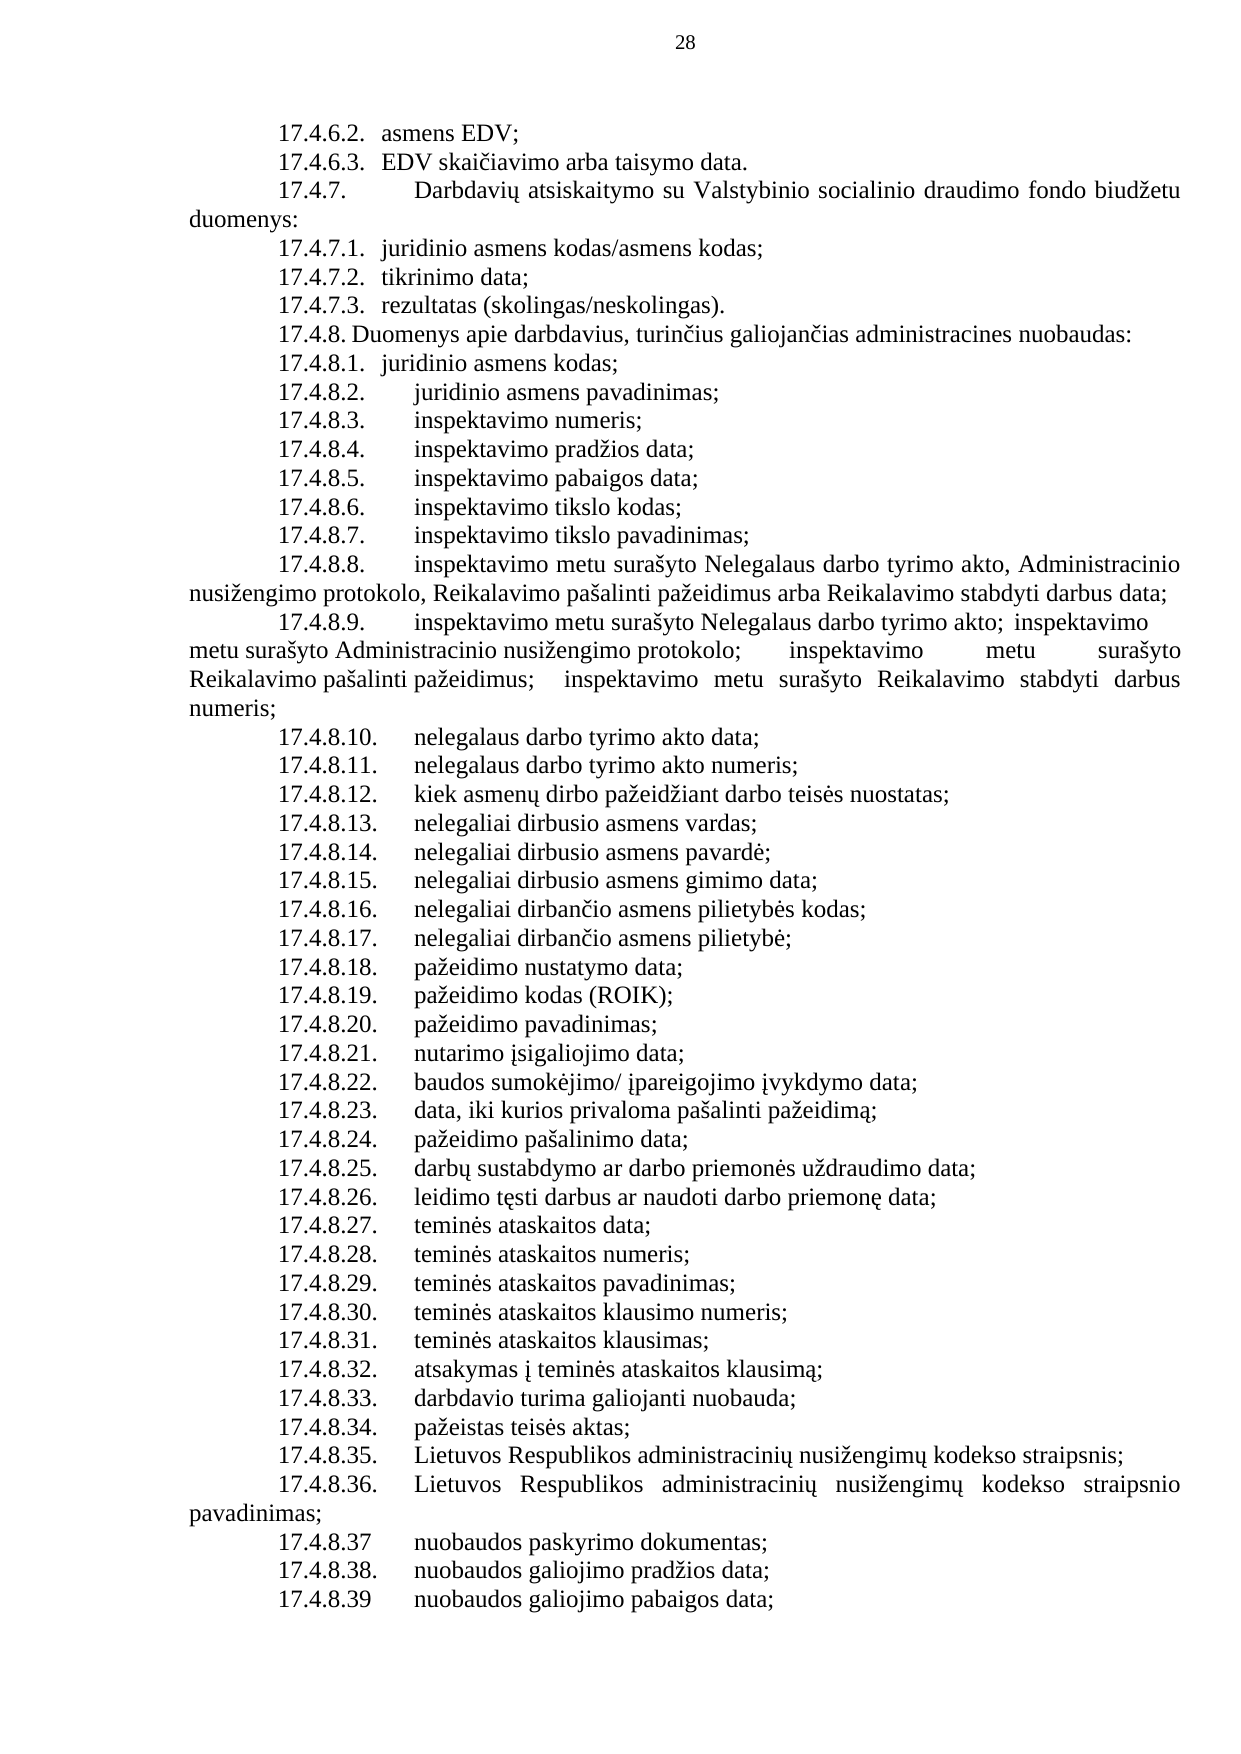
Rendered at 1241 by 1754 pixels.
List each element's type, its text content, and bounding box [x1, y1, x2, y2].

text 17.4.8.33. darbdavio turima galiojanti nuobauda; [189, 1383, 1181, 1412]
text 17.4.8.23. data, iki kurios privaloma pašalinti pažeidimą; [189, 1096, 1181, 1124]
text 17.4.8. Duomenys apie darbdavius, turinčius galiojančias administracines nuobaudas: [189, 319, 1181, 348]
text 17.4.8.11. nelegalaus darbo tyrimo akto numeris; [189, 751, 1181, 779]
text 17.4.8.18. pažeidimo nustatymo data; [189, 952, 1181, 981]
text 17.4.7.1. juridinio asmens kodas/asmens kodas; [189, 233, 1181, 262]
text 17.4.8.36. Lietuvos Respublikos administracinių nusižengimų kodekso straipsnio pavadinimas; [189, 1469, 1181, 1527]
text 17.4.8.17. nelegaliai dirbančio asmens pilietybė; [189, 923, 1181, 952]
text 17.4.7.3. rezultatas (skolingas/neskolingas). [189, 291, 1181, 319]
text 17.4.8.35. Lietuvos Respublikos administracinių nusižengimų kodekso straipsnis; [189, 1441, 1181, 1469]
text 17.4.8.15. nelegaliai dirbusio asmens gimimo data; [189, 866, 1181, 894]
text 17.4.6.2. asmens EDV; [189, 118, 1181, 147]
text 17.4.7.2. tikrinimo data; [189, 262, 1181, 291]
text 17.4.8.27. teminės ataskaitos data; [189, 1211, 1181, 1239]
text 17.4.8.12. kiek asmenų dirbo pažeidžiant darbo teisės nuostatas; [189, 779, 1181, 808]
text 17.4.8.2. juridinio asmens pavadinimas; [189, 377, 1181, 406]
text 17.4.8.24. pažeidimo pašalinimo data; [189, 1124, 1181, 1153]
text 17.4.8.6. inspektavimo tikslo kodas; [189, 492, 1181, 521]
text 17.4.8.22. baudos sumokėjimo/ įpareigojimo įvykdymo data; [189, 1067, 1181, 1096]
text 17.4.8.9. inspektavimo metu surašyto Nelegalaus darbo tyrimo akto; inspektavimo metu surašyto Administracinio nusižengimo protokolo; inspektavimo metu surašyto Reikalavimo pašalinti pažeidimus; inspektavimo metu surašyto Reikalavimo stabdyti darbus numeris; [189, 607, 1181, 722]
text 17.4.8.13. nelegaliai dirbusio asmens vardas; [189, 808, 1181, 837]
text 17.4.8.5. inspektavimo pabaigos data; [189, 463, 1181, 492]
text 17.4.8.20. pažeidimo pavadinimas; [189, 1009, 1181, 1038]
text 17.4.8.19. pažeidimo kodas (ROIK); [189, 981, 1181, 1009]
text 17.4.8.38. nuobaudos galiojimo pradžios data; [189, 1556, 1181, 1584]
text 17.4.8.37 nuobaudos paskyrimo dokumentas; [189, 1527, 1181, 1556]
text 17.4.7. Darbdavių atsiskaitymo su Valstybinio socialinio draudimo fondo biudžetu duomenys: [189, 176, 1181, 233]
text 17.4.8.30. teminės ataskaitos klausimo numeris; [189, 1297, 1181, 1326]
text 17.4.8.21. nutarimo įsigaliojimo data; [189, 1038, 1181, 1067]
text 17.4.8.26. leidimo tęsti darbus ar naudoti darbo priemonę data; [189, 1182, 1181, 1211]
text 17.4.8.8. inspektavimo metu surašyto Nelegalaus darbo tyrimo akto, Administracinio nusižengimo protokolo, Reikalavimo pašalinti pažeidimus arba Reikalavimo stabdyti darbus data; [189, 549, 1181, 607]
text 17.4.8.1. juridinio asmens kodas; [189, 348, 1181, 377]
text 17.4.8.31. teminės ataskaitos klausimas; [189, 1326, 1181, 1354]
text 17.4.8.25. darbų sustabdymo ar darbo priemonės uždraudimo data; [189, 1153, 1181, 1182]
text 17.4.8.32. atsakymas į teminės ataskaitos klausimą; [189, 1354, 1181, 1383]
text 17.4.8.7. inspektavimo tikslo pavadinimas; [189, 521, 1181, 549]
text 17.4.8.14. nelegaliai dirbusio asmens pavardė; [189, 837, 1181, 866]
text 17.4.8.39 nuobaudos galiojimo pabaigos data; [189, 1584, 1181, 1613]
text 17.4.8.10. nelegalaus darbo tyrimo akto data; [189, 722, 1181, 751]
text 17.4.8.3. inspektavimo numeris; [189, 406, 1181, 434]
text 17.4.8.4. inspektavimo pradžios data; [189, 434, 1181, 463]
text 17.4.8.29. teminės ataskaitos pavadinimas; [189, 1268, 1181, 1297]
text 17.4.6.3. EDV skaičiavimo arba taisymo data. [189, 147, 1181, 176]
text 17.4.8.16. nelegaliai dirbančio asmens pilietybės kodas; [189, 894, 1181, 923]
text 17.4.8.34. pažeistas teisės aktas; [189, 1412, 1181, 1441]
text 17.4.8.28. teminės ataskaitos numeris; [189, 1239, 1181, 1268]
